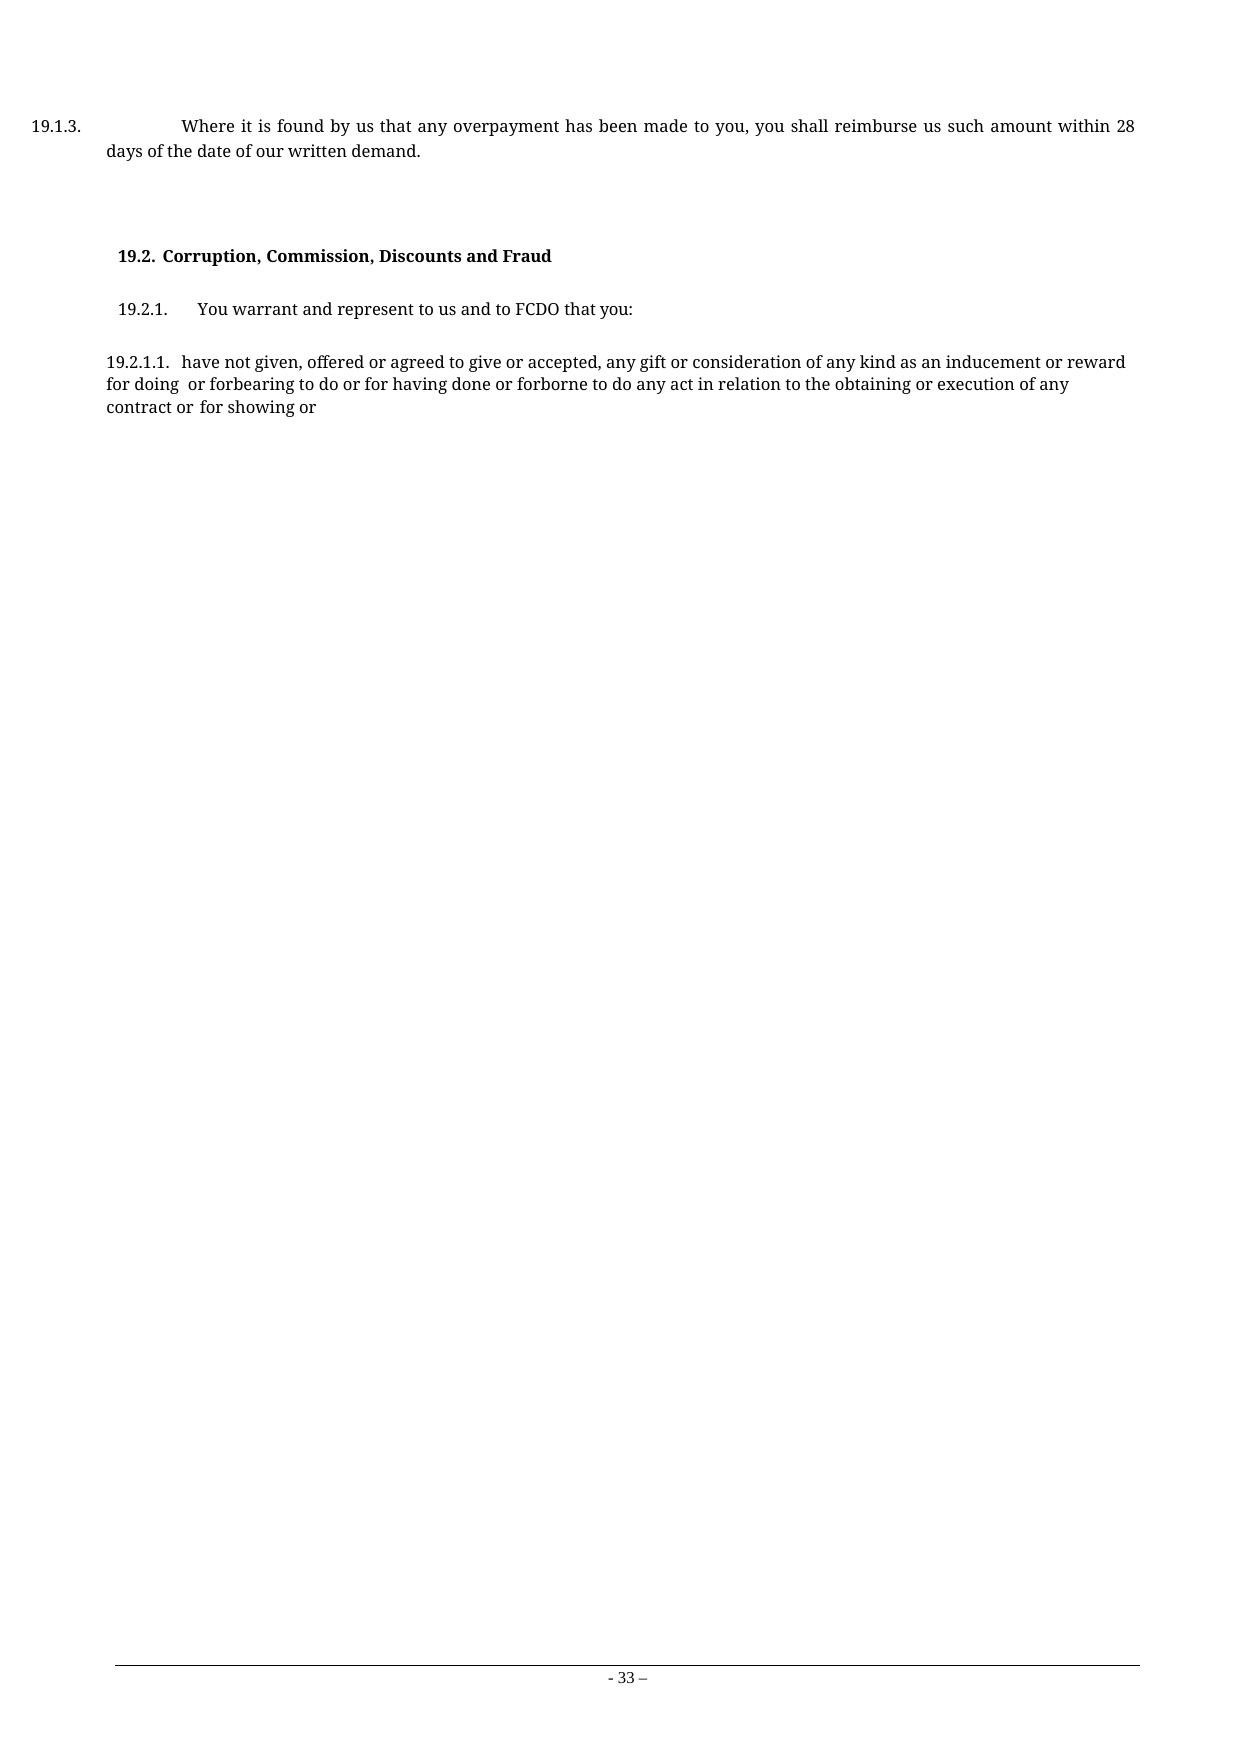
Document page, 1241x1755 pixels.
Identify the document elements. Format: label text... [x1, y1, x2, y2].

list have not given, offered or agreed to give or accepted, any gift or consideration of any kind as an inducement or reward for doing or forbearing to do or for having done or forborne to do any act in relation to the obtaining or execution of any contract or for showing or [106, 350, 1138, 418]
subtitle Corruption, Commission, Discounts and Fraud [118, 245, 1159, 268]
list Where it is found by us that any overpayment has been made to you, you shall reimburse us such amount within 28 days of the date of our written demand. [31, 108, 1137, 162]
list You warrant and represent to us and to FCDO that you: [118, 298, 1159, 321]
